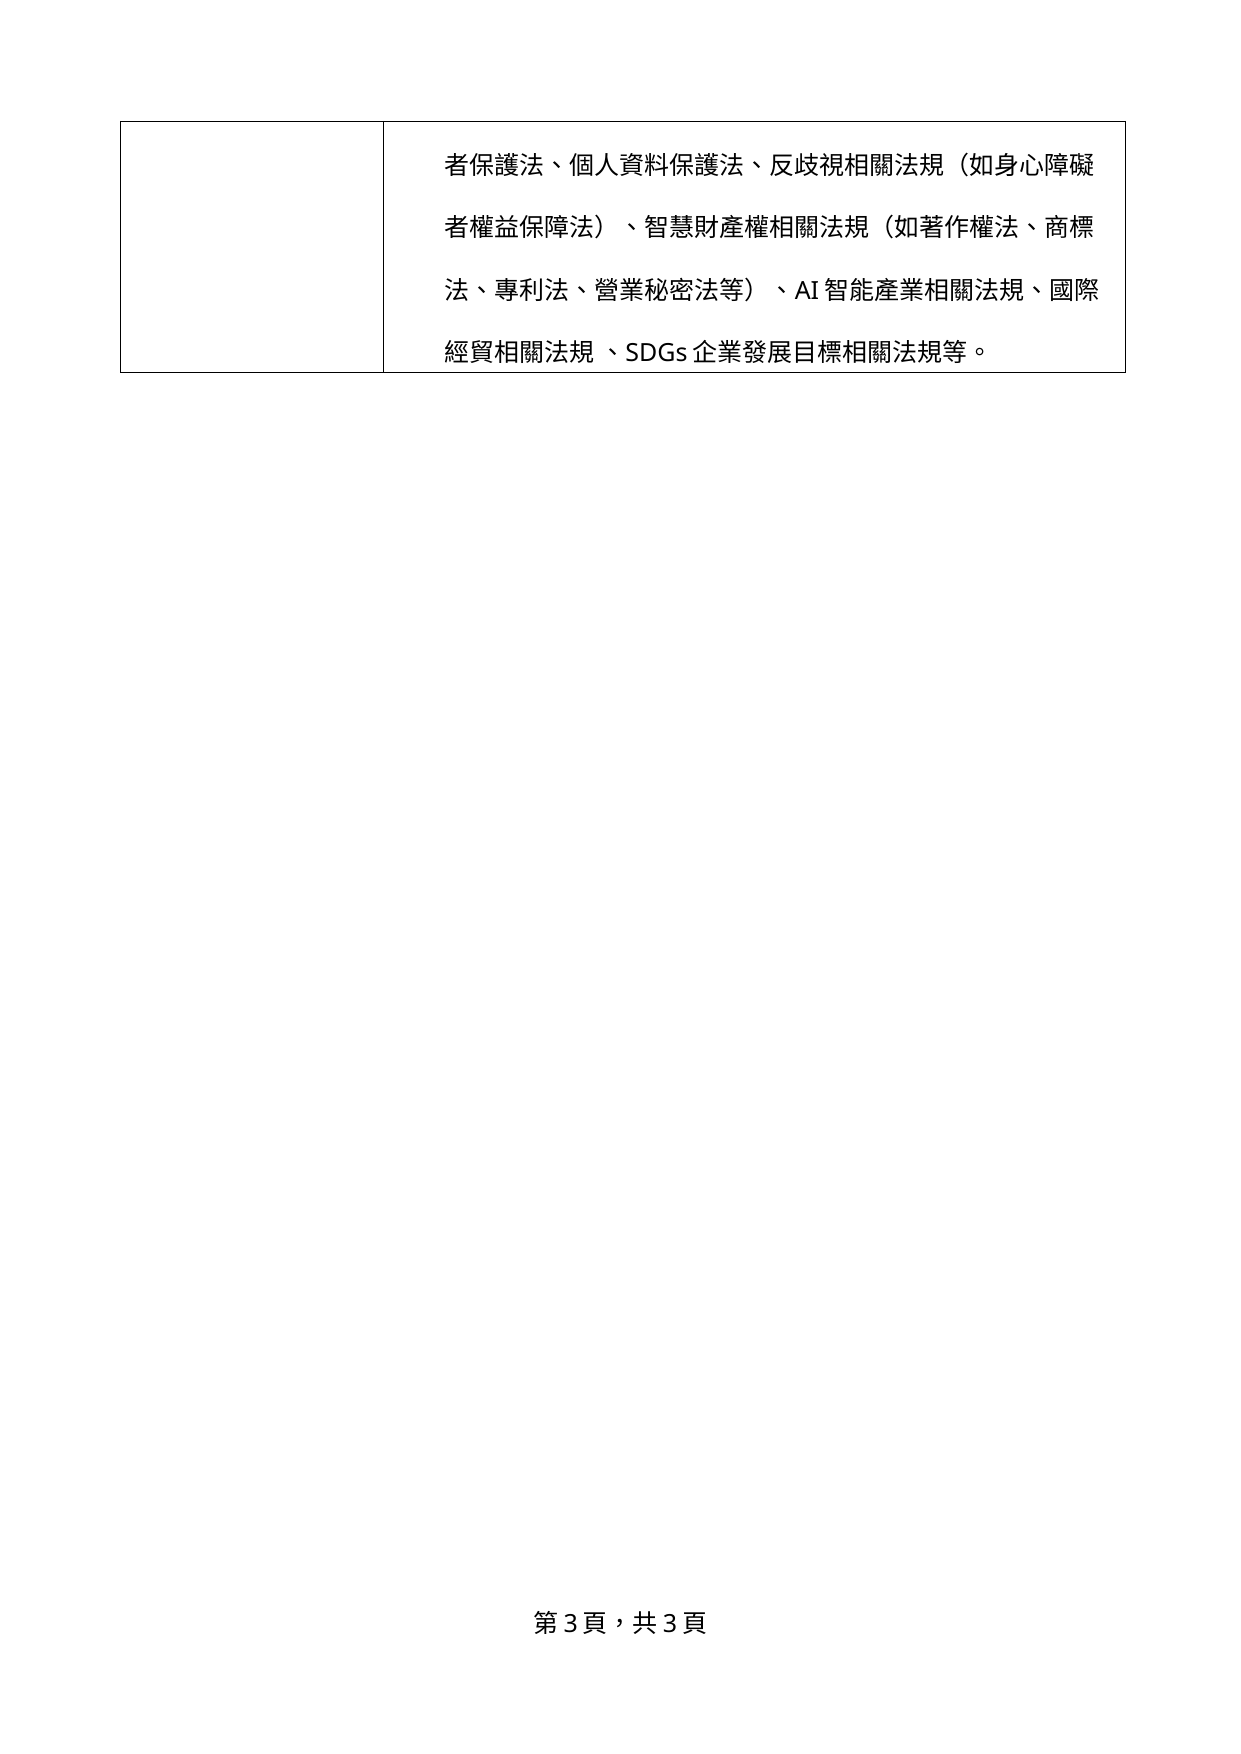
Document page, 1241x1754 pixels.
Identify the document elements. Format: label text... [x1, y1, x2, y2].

table_cell [121, 122, 383, 372]
table_cell 者保護法、個人資料保護法、反歧視相關法規（如身心障礙者權益保障法）、智慧財產權相關法規（如著作權法、商標法、專利法、營業秘密法等）、AI智能產業相關法規、國際經貿相關法規 、SDGs企業發展目標相關法規等。 [384, 122, 1125, 372]
